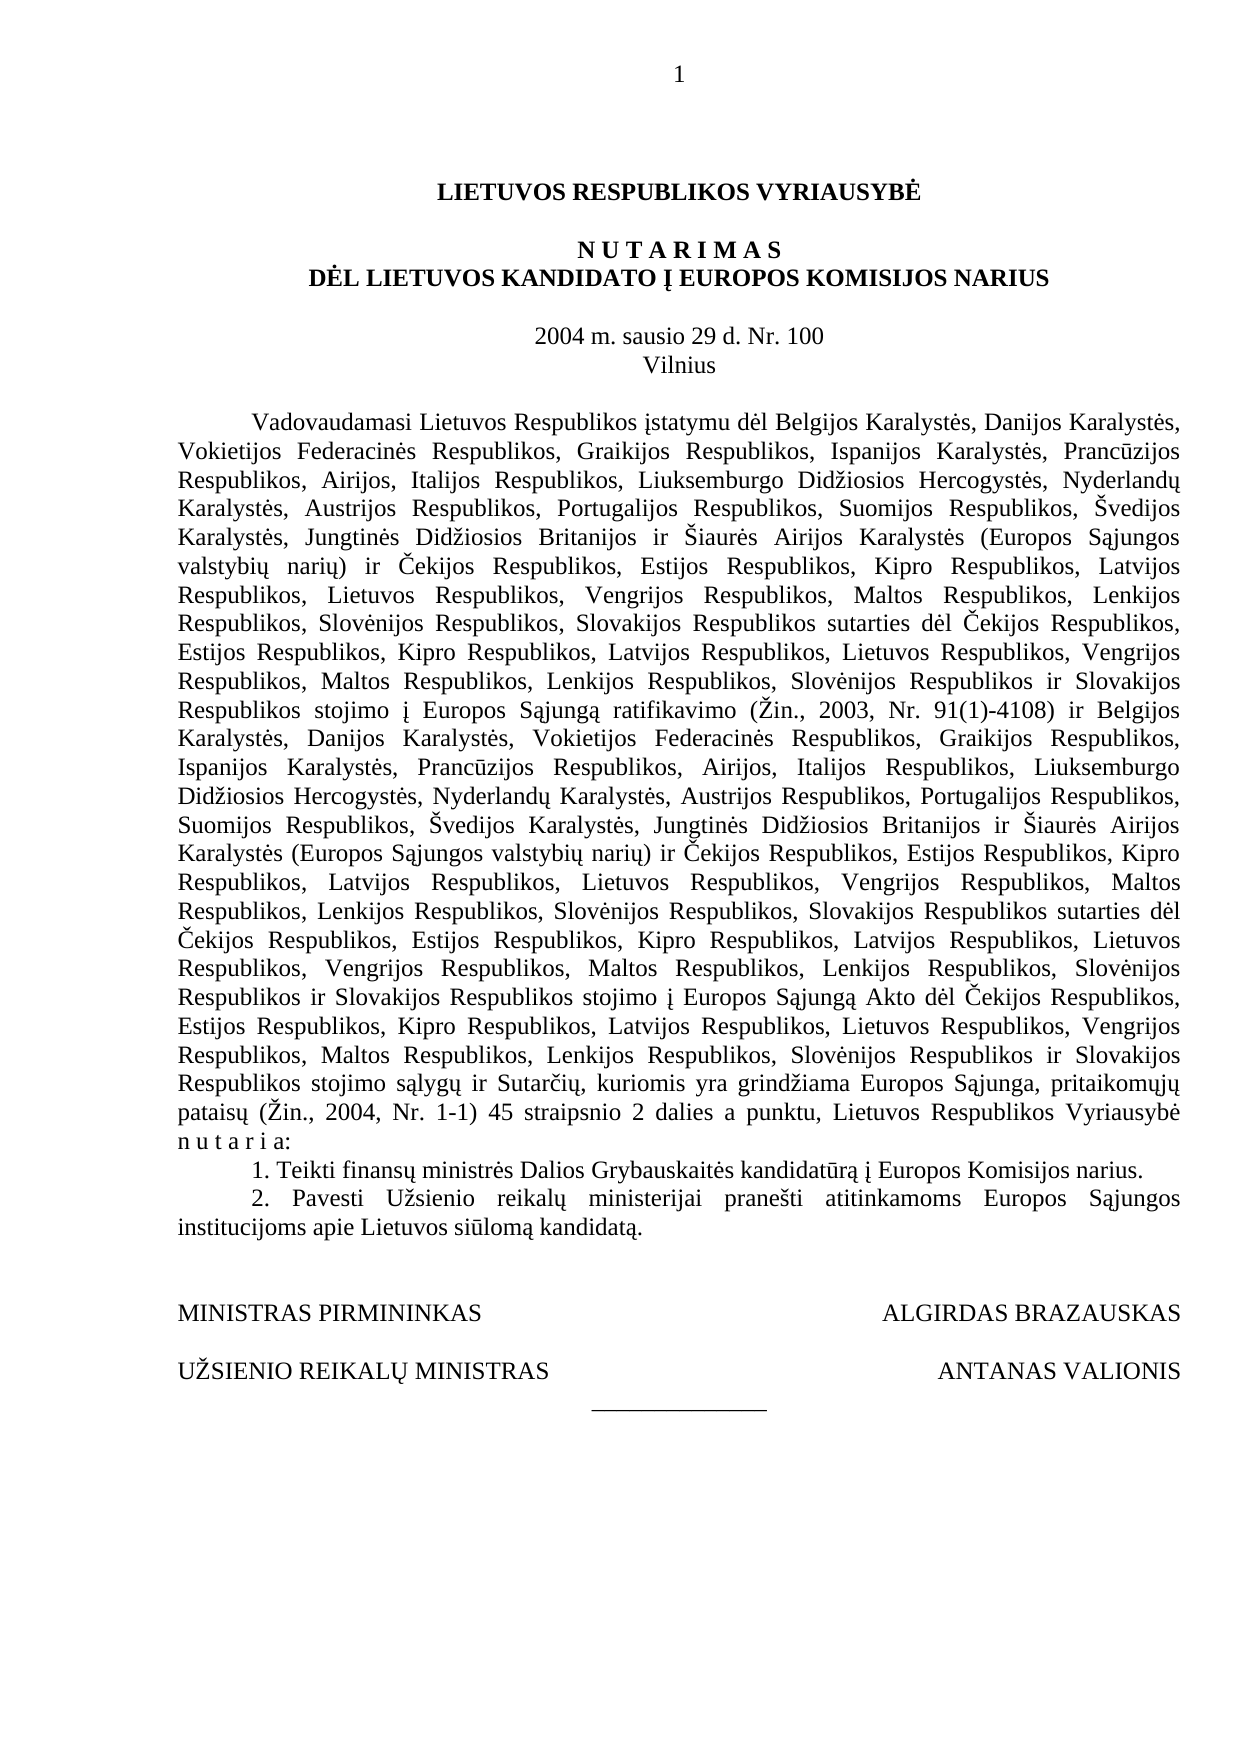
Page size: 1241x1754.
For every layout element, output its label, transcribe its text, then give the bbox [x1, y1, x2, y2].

text N U T A R I M A S [177, 235, 1181, 263]
text DĖL LIETUVOS KANDIDATO Į EUROPOS KOMISIJOS NARIUS [177, 263, 1181, 292]
text Vadovaudamasi Lietuvos Respublikos įstatymu dėl Belgijos Karalystės, Danijos Karalystės, Vokietijos Federacinės Respublikos, Graikijos Respublikos, Ispanijos Karalystės, Prancūzijos Respublikos, Airijos, Italijos Respublikos, Liuksemburgo Didžiosios Hercogystės, Nyderlandų Karalystės, Austrijos Respublikos, Portugalijos Respublikos, Suomijos Respublikos, Švedijos Karalystės, Jungtinės Didžiosios Britanijos ir Šiaurės Airijos Karalystės (Europos Sąjungos valstybių narių) ir Čekijos Respublikos, Estijos Respublikos, Kipro Respublikos, Latvijos Respublikos, Lietuvos Respublikos, Vengrijos Respublikos, Maltos Respublikos, Lenkijos Respublikos, Slovėnijos Respublikos, Slovakijos Respublikos sutarties dėl Čekijos Respublikos, Estijos Respublikos, Kipro Respublikos, Latvijos Respublikos, Lietuvos Respublikos, Vengrijos Respublikos, Maltos Respublikos, Lenkijos Respublikos, Slovėnijos Respublikos ir Slovakijos Respublikos stojimo į Europos Sąjungą ratifikavimo (Žin., 2003, Nr. 91(1)-4108) ir Belgijos Karalystės, Danijos Karalystės, Vokietijos Federacinės Respublikos, Graikijos Respublikos, Ispanijos Karalystės, Prancūzijos Respublikos, Airijos, Italijos Respublikos, Liuksemburgo Didžiosios Hercogystės, Nyderlandų Karalystės, Austrijos Respublikos, Portugalijos Respublikos, Suomijos Respublikos, Švedijos Karalystės, Jungtinės Didžiosios Britanijos ir Šiaurės Airijos Karalystės (Europos Sąjungos valstybių narių) ir Čekijos Respublikos, Estijos Respublikos, Kipro Respublikos, Latvijos Respublikos, Lietuvos Respublikos, Vengrijos Respublikos, Maltos Respublikos, Lenkijos Respublikos, Slovėnijos Respublikos, Slovakijos Respublikos sutarties dėl Čekijos Respublikos, Estijos Respublikos, Kipro Respublikos, Latvijos Respublikos, Lietuvos Respublikos, Vengrijos Respublikos, Maltos Respublikos, Lenkijos Respublikos, Slovėnijos Respublikos ir Slovakijos Respublikos stojimo į Europos Sąjungą Akto dėl Čekijos Respublikos, Estijos Respublikos, Kipro Respublikos, Latvijos Respublikos, Lietuvos Respublikos, Vengrijos Respublikos, Maltos Respublikos, Lenkijos Respublikos, Slovėnijos Respublikos ir Slovakijos Respublikos stojimo sąlygų ir Sutarčių, kuriomis yra grindžiama Europos Sąjunga, pritaikomųjų pataisų (Žin., 2004, Nr. 1-1) 45 straipsnio 2 dalies a punktu, Lietuvos Respublikos Vyriausybė nutaria: [177, 407, 1181, 1155]
text UŽSIENIO REIKALŲ MINISTRAS ANTANAS VALIONIS [177, 1356, 1181, 1385]
text 1. Teikti finansų ministrės Dalios Grybauskaitės kandidatūrą į Europos Komisijos narius. [177, 1155, 1181, 1183]
text MINISTRAS PIRMININKAS ALGIRDAS BRAZAUSKAS [177, 1298, 1181, 1327]
text ______________ [177, 1385, 1181, 1413]
text 2004 m. sausio 29 d. Nr. 100 [177, 321, 1181, 350]
text LIETUVOS RESPUBLIKOS VYRIAUSYBĖ [177, 177, 1181, 206]
text 2. Pavesti Užsienio reikalų ministerijai pranešti atitinkamoms Europos Sąjungos institucijoms apie Lietuvos siūlomą kandidatą. [177, 1183, 1181, 1241]
text Vilnius [177, 350, 1181, 378]
